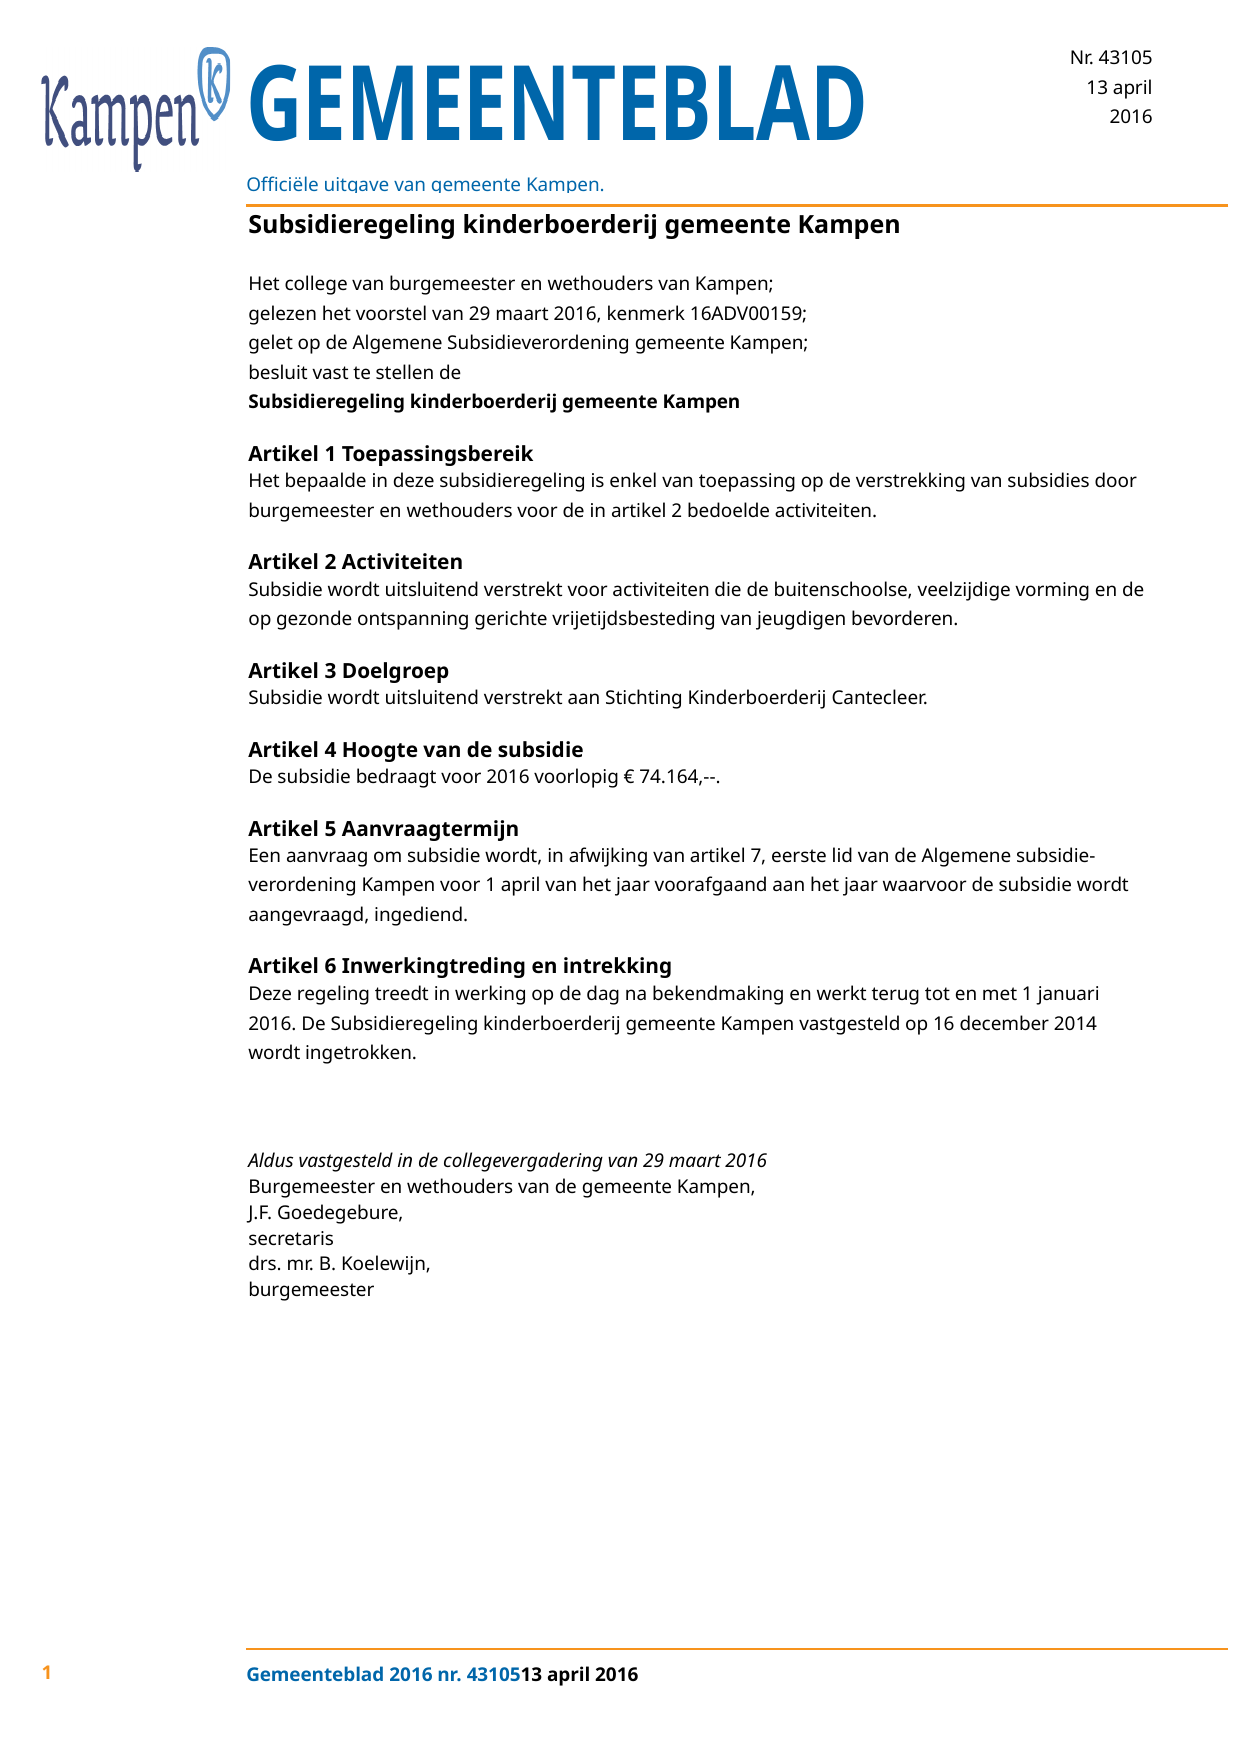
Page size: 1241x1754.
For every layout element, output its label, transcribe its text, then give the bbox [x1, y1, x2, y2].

text Subsidieregeling kinderboerderij gemeente Kampen [248, 207, 1152, 241]
text Het college van burgemeester en wethouders van Kampen; [248, 270, 1152, 296]
text secretaris [248, 1225, 1152, 1251]
text Artikel 5 Aanvraagtermijn [248, 814, 1152, 842]
picture [41, 47, 231, 172]
text burgemeester [248, 1276, 1152, 1302]
text Artikel 2 Activiteiten [248, 547, 1152, 576]
text Artikel 1 Toepassingsbereik [248, 439, 1152, 467]
text Aldus vastgesteld in de collegevergadering van 29 maart 2016 [248, 1148, 1152, 1173]
text Burgemeester en wethouders van de gemeente Kampen, [248, 1173, 1152, 1199]
text Artikel 3 Doelgroep [248, 656, 1152, 684]
text Artikel 6 Inwerkingtreding en intrekking [248, 952, 1152, 980]
text De subsidie bedraagt voor 2016 voorlopig € 74.164,--. [248, 763, 1152, 789]
text drs. mr. B. Koelewijn, [248, 1251, 1152, 1276]
text besluit vast te stellen de [248, 359, 1152, 385]
text gelezen het voorstel van 29 maart 2016, kenmerk 16ADV00159; [248, 300, 1152, 326]
text Deze regeling treedt in werking op de dag na bekendmaking en werkt terug tot en met 1 januari 2016. De Subsidieregeling kinderboerderij gemeente Kampen vastgesteld op 16 december 2014 wordt ingetrokken. [248, 980, 1152, 1065]
text Artikel 4 Hoogte van de subsidie [248, 735, 1152, 763]
text Subsidie wordt uitsluitend verstrekt aan Stichting Kinderboerderij Cantecleer. [248, 684, 1152, 710]
text Het bepaalde in deze subsidieregeling is enkel van toepassing op de verstrekking van subsidies door burgemeester en wethouders voor de in artikel 2 bedoelde activiteiten. [248, 467, 1152, 523]
text Een aanvraag om subsidie wordt, in afwijking van artikel 7, eerste lid van de Algemene subsidie-verordening Kampen voor 1 april van het jaar voorafgaand aan het jaar waarvoor de subsidie wordt aangevraagd, ingediend. [248, 842, 1152, 927]
text Subsidieregeling kinderboerderij gemeente Kampen [248, 389, 1152, 414]
text Subsidie wordt uitsluitend verstrekt voor activiteiten die de buitenschoolse, veelzijdige vorming en de op gezonde ontspanning gerichte vrijetijdsbesteding van jeugdigen bevorderen. [248, 576, 1152, 631]
text J.F. Goedegebure, [248, 1199, 1152, 1225]
text gelet op de Algemene Subsidieverordening gemeente Kampen; [248, 329, 1152, 355]
